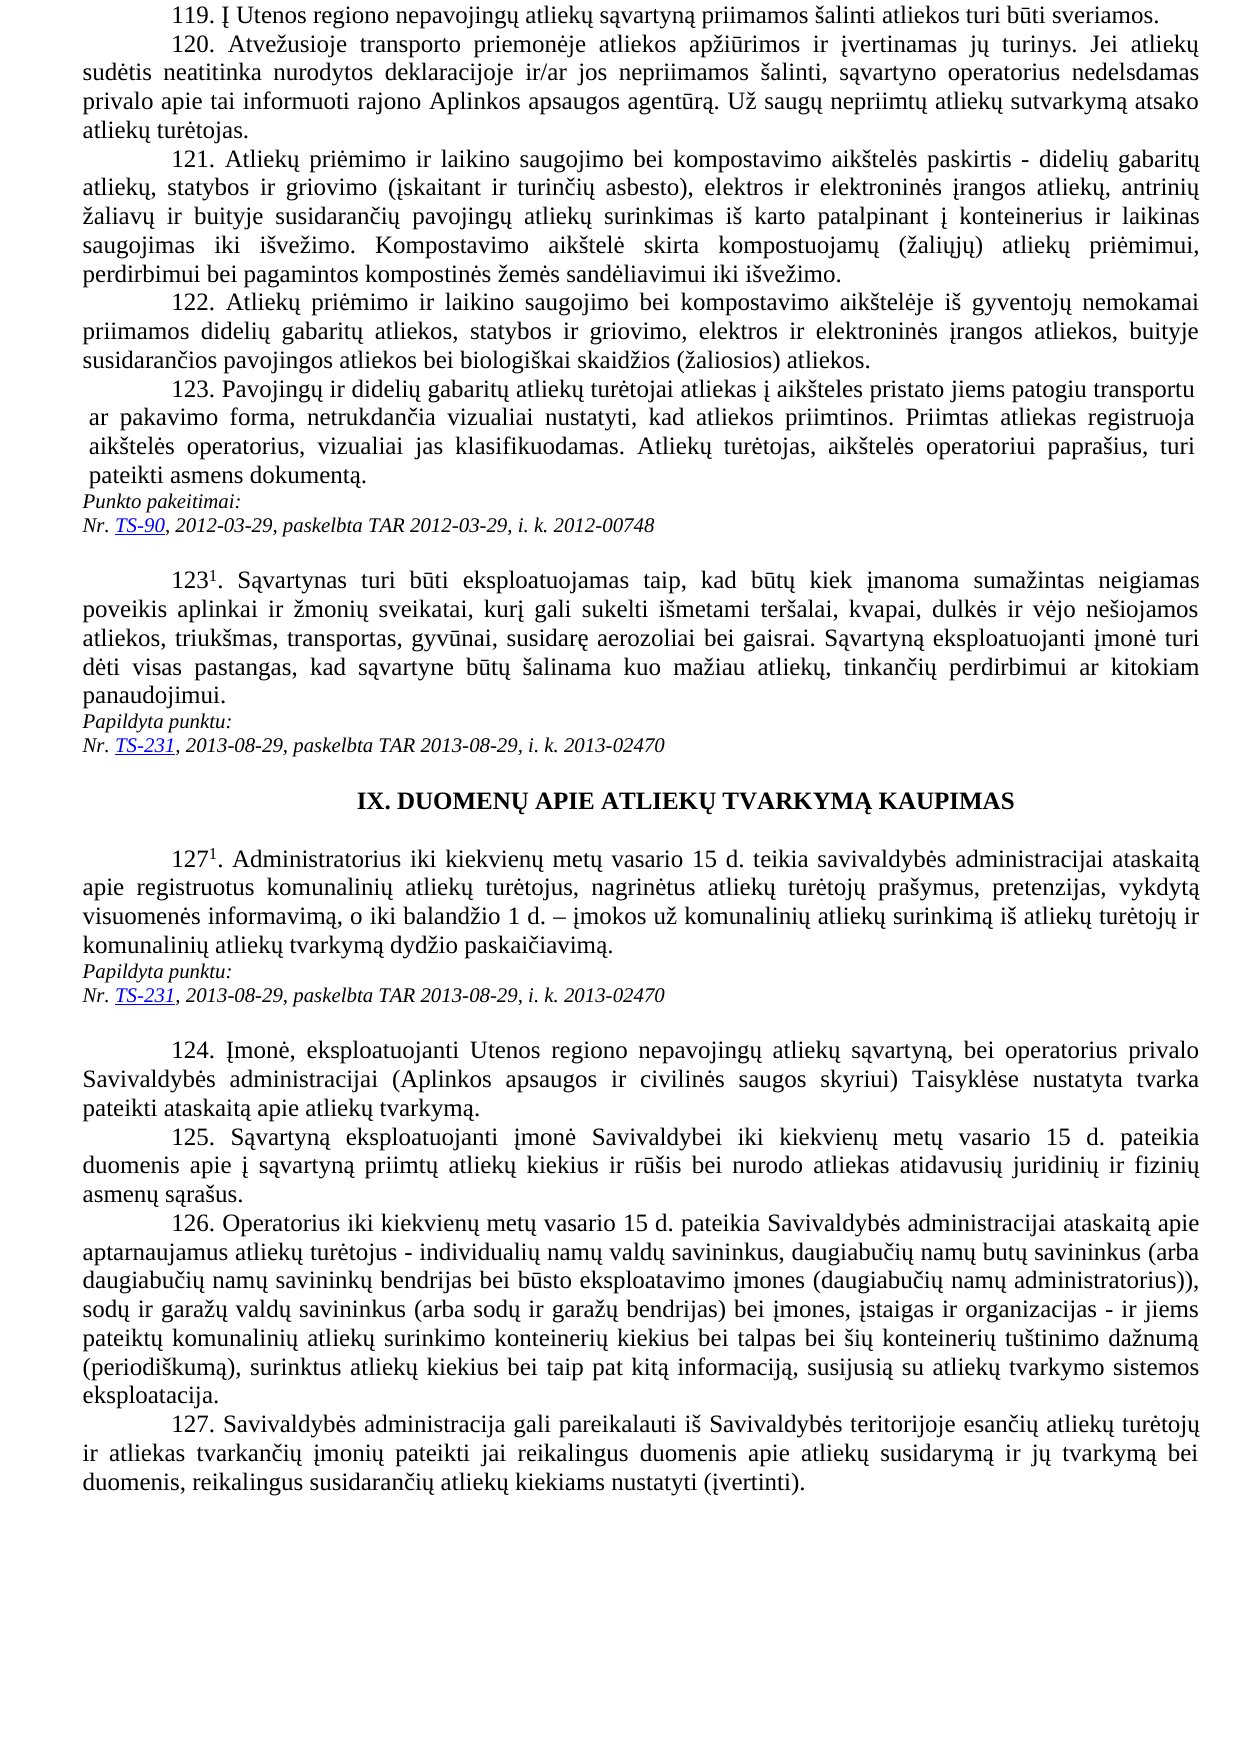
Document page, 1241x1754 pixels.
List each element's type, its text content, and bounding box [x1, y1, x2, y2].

text IX. DUOMENŲ APIE ATLIEKŲ TVARKYMĄ KAUPIMAS [82, 786, 1201, 815]
text 123. Pavojingų ir didelių gabaritų atliekų turėtojai atliekas į aikšteles pristato jiems patogiu transportu ar pakavimo forma, netrukdančia vizualiai nustatyti, kad atliekos priimtinos. Priimtas atliekas registruoja aikštelės operatorius, vizualiai jas klasifikuodamas. Atliekų turėtojas, aikštelės operatoriui paprašius, turi pateikti asmens dokumentą. [89, 374, 1196, 489]
text Punkto pakeitimai: [82, 489, 1201, 513]
text Nr. TS-90, 2012-03-29, paskelbta TAR 2012-03-29, i. k. 2012-00748 [82, 513, 1201, 537]
text Nr. TS-231, 2013-08-29, paskelbta TAR 2013-08-29, i. k. 2013-02470 [82, 983, 1201, 1007]
text 122. Atliekų priėmimo ir laikino saugojimo bei kompostavimo aikštelėje iš gyventojų nemokamai priimamos didelių gabaritų atliekos, statybos ir griovimo, elektros ir elektroninės įrangos atliekos, buityje susidarančios pavojingos atliekos bei biologiškai skaidžios (žaliosios) atliekos. [82, 287, 1201, 374]
text 127. Savivaldybės administracija gali pareikalauti iš Savivaldybės teritorijoje esančių atliekų turėtojų ir atliekas tvarkančių įmonių pateikti jai reikalingus duomenis apie atliekų susidarymą ir jų tvarkymą bei duomenis, reikalingus susidarančių atliekų kiekiams nustatyti (įvertinti). [82, 1409, 1201, 1496]
text 121. Atliekų priėmimo ir laikino saugojimo bei kompostavimo aikštelės paskirtis - didelių gabaritų atliekų, statybos ir griovimo (įskaitant ir turinčių asbesto), elektros ir elektroninės įrangos atliekų, antrinių žaliavų ir buityje susidarančių pavojingų atliekų surinkimas iš karto patalpinant į konteinerius ir laikinas saugojimas iki išvežimo. Kompostavimo aikštelė skirta kompostuojamų (žaliųjų) atliekų priėmimui, perdirbimui bei pagamintos kompostinės žemės sandėliavimui iki išvežimo. [82, 144, 1201, 287]
text 120. Atvežusioje transporto priemonėje atliekos apžiūrimos ir įvertinamas jų turinys. Jei atliekų sudėtis neatitinka nurodytos deklaracijoje ir/ar jos nepriimamos šalinti, sąvartyno operatorius nedelsdamas privalo apie tai informuoti rajono Aplinkos apsaugos agentūrą. Už saugų nepriimtų atliekų sutvarkymą atsako atliekų turėtojas. [82, 29, 1201, 144]
text 1271. Administratorius iki kiekvienų metų vasario 15 d. teikia savivaldybės administracijai ataskaitą apie registruotus komunalinių atliekų turėtojus, nagrinėtus atliekų turėtojų prašymus, pretenzijas, vykdytą visuomenės informavimą, o iki balandžio 1 d. – įmokos už komunalinių atliekų surinkimą iš atliekų turėtojų ir komunalinių atliekų tvarkymą dydžio paskaičiavimą. [82, 844, 1201, 959]
text Nr. TS-231, 2013-08-29, paskelbta TAR 2013-08-29, i. k. 2013-02470 [82, 733, 1201, 757]
text 126. Operatorius iki kiekvienų metų vasario 15 d. pateikia Savivaldybės administracijai ataskaitą apie aptarnaujamus atliekų turėtojus - individualių namų valdų savininkus, daugiabučių namų butų savininkus (arba daugiabučių namų savininkų bendrijas bei būsto eksploatavimo įmones (daugiabučių namų administratorius)), sodų ir garažų valdų savininkus (arba sodų ir garažų bendrijas) bei įmones, įstaigas ir organizacijas - ir jiems pateiktų komunalinių atliekų surinkimo konteinerių kiekius bei talpas bei šių konteinerių tuštinimo dažnumą (periodiškumą), surinktus atliekų kiekius bei taip pat kitą informaciją, susijusią su atliekų tvarkymo sistemos eksploatacija. [82, 1208, 1201, 1409]
text 1231. Sąvartynas turi būti eksploatuojamas taip, kad būtų kiek įmanoma sumažintas neigiamas poveikis aplinkai ir žmonių sveikatai, kurį gali sukelti išmetami teršalai, kvapai, dulkės ir vėjo nešiojamos atliekos, triukšmas, transportas, gyvūnai, susidarę aerozoliai bei gaisrai. Sąvartyną eksploatuojanti įmonė turi dėti visas pastangas, kad sąvartyne būtų šalinama kuo mažiau atliekų, tinkančių perdirbimui ar kitokiam panaudojimui. [82, 566, 1201, 709]
text Papildyta punktu: [82, 959, 1201, 983]
text Papildyta punktu: [82, 709, 1201, 733]
text 124. Įmonė, eksploatuojanti Utenos regiono nepavojingų atliekų sąvartyną, bei operatorius privalo Savivaldybės administracijai (Aplinkos apsaugos ir civilinės saugos skyriui) Taisyklėse nustatyta tvarka pateikti ataskaitą apie atliekų tvarkymą. [82, 1036, 1201, 1122]
text 119. Į Utenos regiono nepavojingų atliekų sąvartyną priimamos šalinti atliekos turi būti sveriamos. [82, 0, 1201, 29]
text 125. Sąvartyną eksploatuojanti įmonė Savivaldybei iki kiekvienų metų vasario 15 d. pateikia duomenis apie į sąvartyną priimtų atliekų kiekius ir rūšis bei nurodo atliekas atidavusių juridinių ir fizinių asmenų sąrašus. [82, 1122, 1201, 1208]
